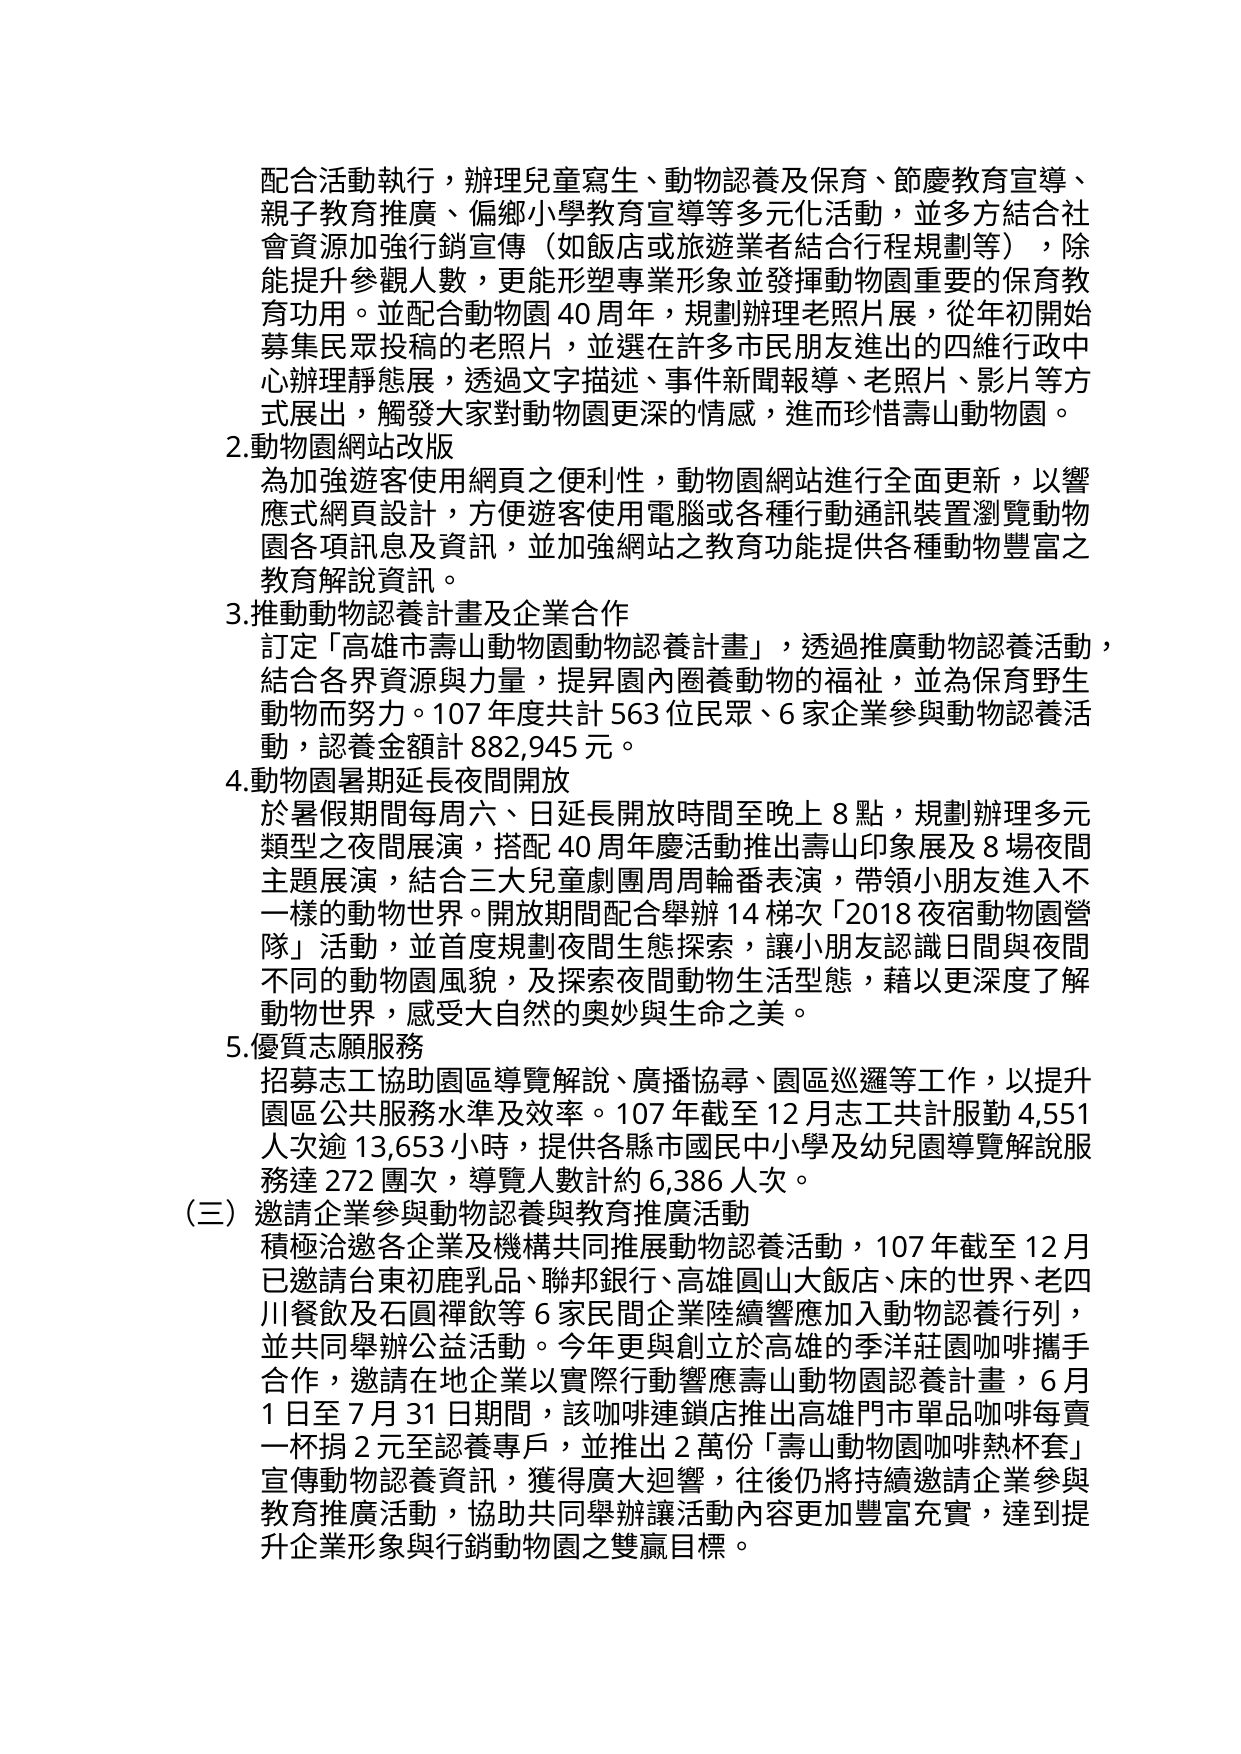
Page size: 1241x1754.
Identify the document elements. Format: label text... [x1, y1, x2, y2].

text 5.優質志願服務 [225, 1031, 1092, 1064]
text 配合活動執行，辦理兒童寫生、動物認養及保育、節慶教育宣導、親子教育推廣、偏鄉小學教育宣導等多元化活動，並多方結合社會資源加強行銷宣傳（如飯店或旅遊業者結合行程規劃等），除能提升參觀人數，更能形塑專業形象並發揮動物園重要的保育教育功用。並配合動物園40周年，規劃辦理老照片展，從年初開始募集民眾投稿的老照片，並選在許多市民朋友進出的四維行政中心辦理靜態展，透過文字描述、事件新聞報導、老照片、影片等方式展出，觸發大家對動物園更深的情感，進而珍惜壽山動物園。 [260, 164, 1092, 431]
text 2.動物園網站改版 [225, 431, 1092, 464]
text 3.推動動物認養計畫及企業合作 [225, 598, 1092, 631]
text 為加強遊客使用網頁之便利性，動物園網站進行全面更新，以響應式網頁設計，方便遊客使用電腦或各種行動通訊裝置瀏覽動物園各項訊息及資訊，並加強網站之教育功能提供各種動物豐富之教育解說資訊。 [260, 464, 1092, 598]
text 訂定「高雄市壽山動物園動物認養計畫」，透過推廣動物認養活動，結合各界資源與力量，提昇園內圈養動物的福祉，並為保育野生動物而努力。107年度共計563位民眾、6家企業參與動物認養活動，認養金額計882,945元。 [260, 631, 1092, 764]
text （三）邀請企業參與動物認養與教育推廣活動 [148, 1198, 1092, 1231]
text 於暑假期間每周六、日延長開放時間至晚上8點，規劃辦理多元類型之夜間展演，搭配40周年慶活動推出壽山印象展及8場夜間主題展演，結合三大兒童劇團周周輪番表演，帶領小朋友進入不一樣的動物世界。開放期間配合舉辦14梯次「2018夜宿動物園營隊」活動，並首度規劃夜間生態探索，讓小朋友認識日間與夜間不同的動物園風貌，及探索夜間動物生活型態，藉以更深度了解動物世界，感受大自然的奧妙與生命之美。 [260, 798, 1092, 1031]
text 招募志工協助園區導覽解說、廣播協尋、園區巡邏等工作，以提升園區公共服務水準及效率。107年截至12月志工共計服勤4,551人次逾13,653小時，提供各縣市國民中小學及幼兒園導覽解說服務達272團次，導覽人數計約6,386人次。 [260, 1064, 1092, 1198]
text 4.動物園暑期延長夜間開放 [225, 764, 1092, 798]
text 積極洽邀各企業及機構共同推展動物認養活動，107年截至12月已邀請台東初鹿乳品、聯邦銀行、高雄圓山大飯店、床的世界、老四川餐飲及石圓禪飲等6家民間企業陸續響應加入動物認養行列，並共同舉辦公益活動。今年更與創立於高雄的季洋莊園咖啡攜手合作，邀請在地企業以實際行動響應壽山動物園認養計畫，6月1日至7月31日期間，該咖啡連鎖店推出高雄門市單品咖啡每賣一杯捐2元至認養專戶，並推出2萬份「壽山動物園咖啡熱杯套」宣傳動物認養資訊，獲得廣大迴響，往後仍將持續邀請企業參與教育推廣活動，協助共同舉辦讓活動內容更加豐富充實，達到提升企業形象與行銷動物園之雙贏目標。 [260, 1231, 1092, 1564]
